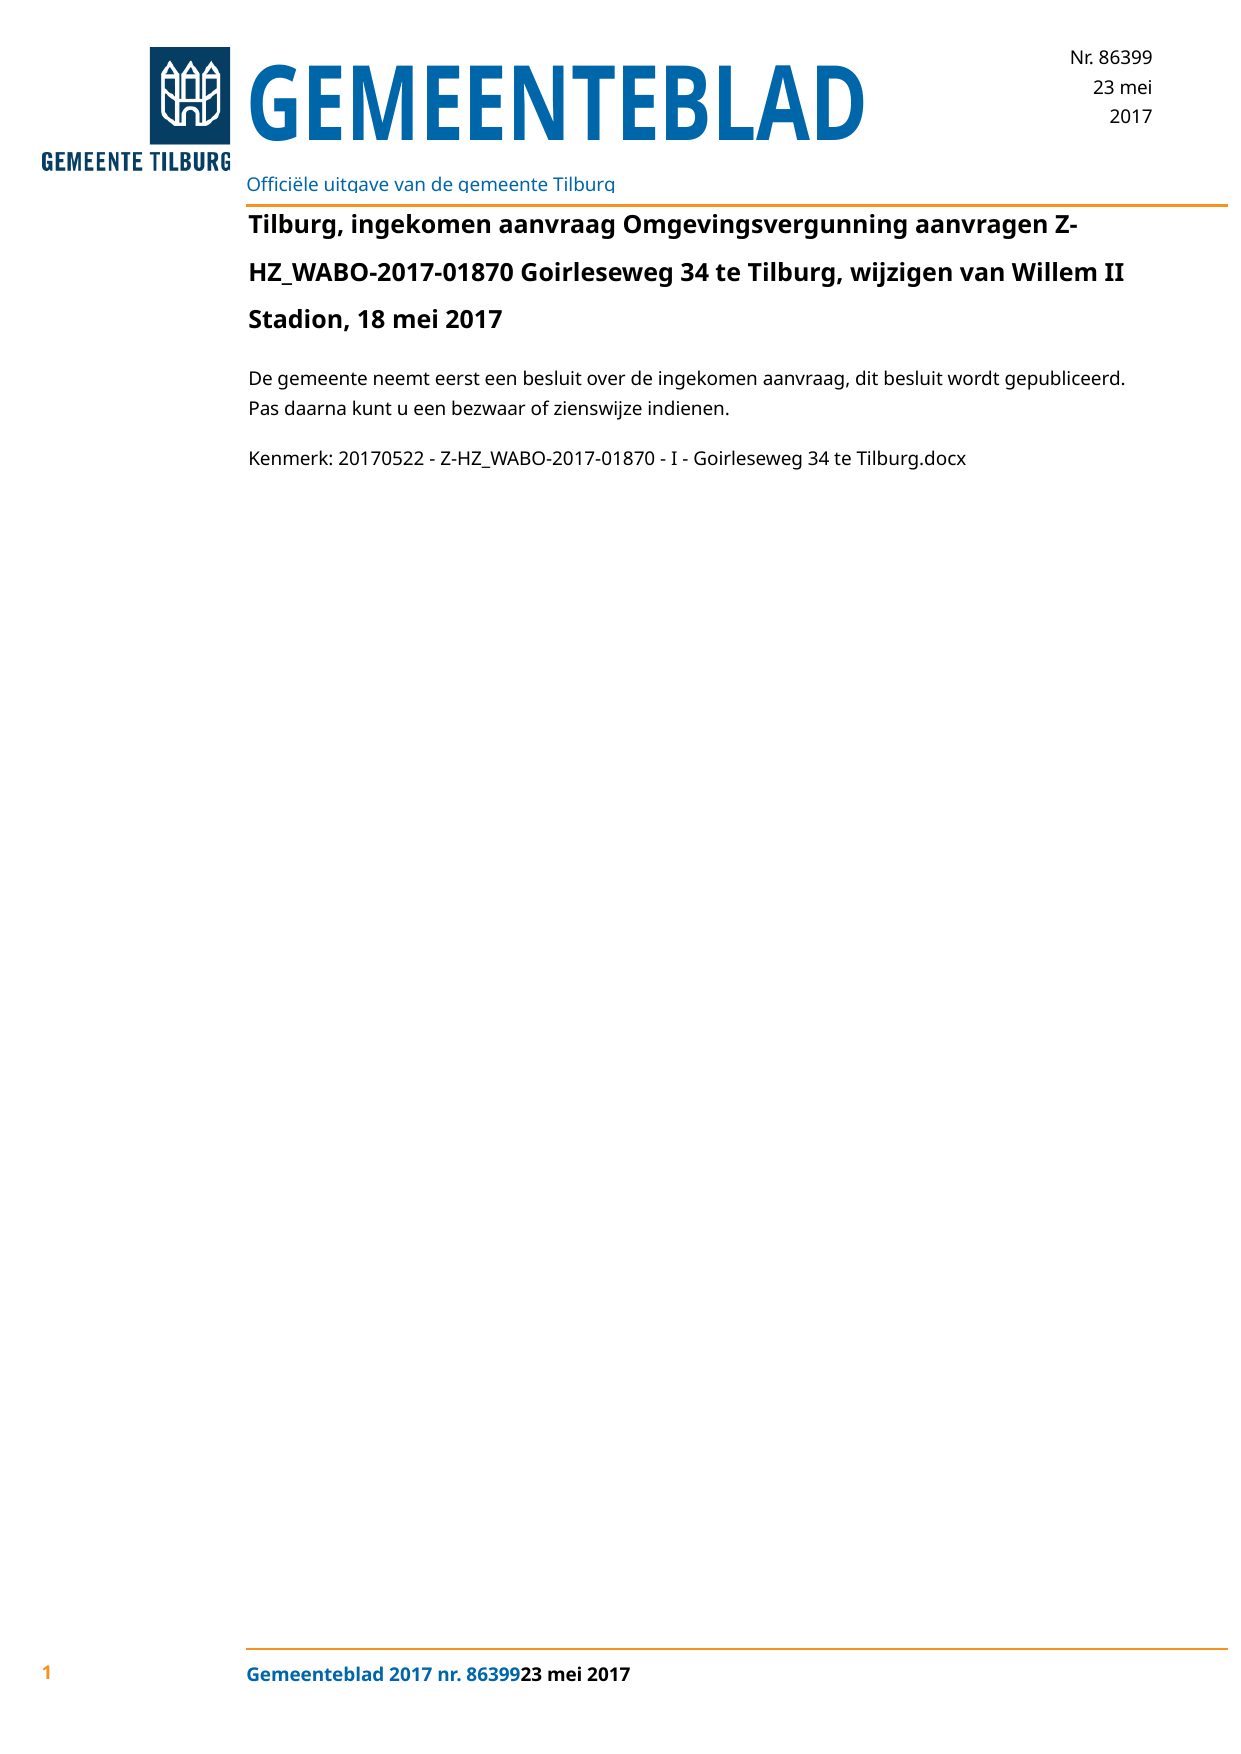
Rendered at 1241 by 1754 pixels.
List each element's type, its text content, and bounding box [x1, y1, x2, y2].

picture [41, 47, 231, 172]
text Kenmerk: 20170522 - Z-HZ_WABO-2017-01870 - I - Goirleseweg 34 te Tilburg.docx [248, 446, 1152, 471]
text De gemeente neemt eerst een besluit over de ingekomen aanvraag, dit besluit wordt gepubliceerd. Pas daarna kunt u een bezwaar of zienswijze indienen. [248, 366, 1152, 421]
text Tilburg, ingekomen aanvraag Omgevingsvergunning aanvragen Z-HZ_WABO-2017-01870 Goirleseweg 34 te Tilburg, wijzigen van Willem II Stadion, 18 mei 2017 [248, 207, 1152, 336]
